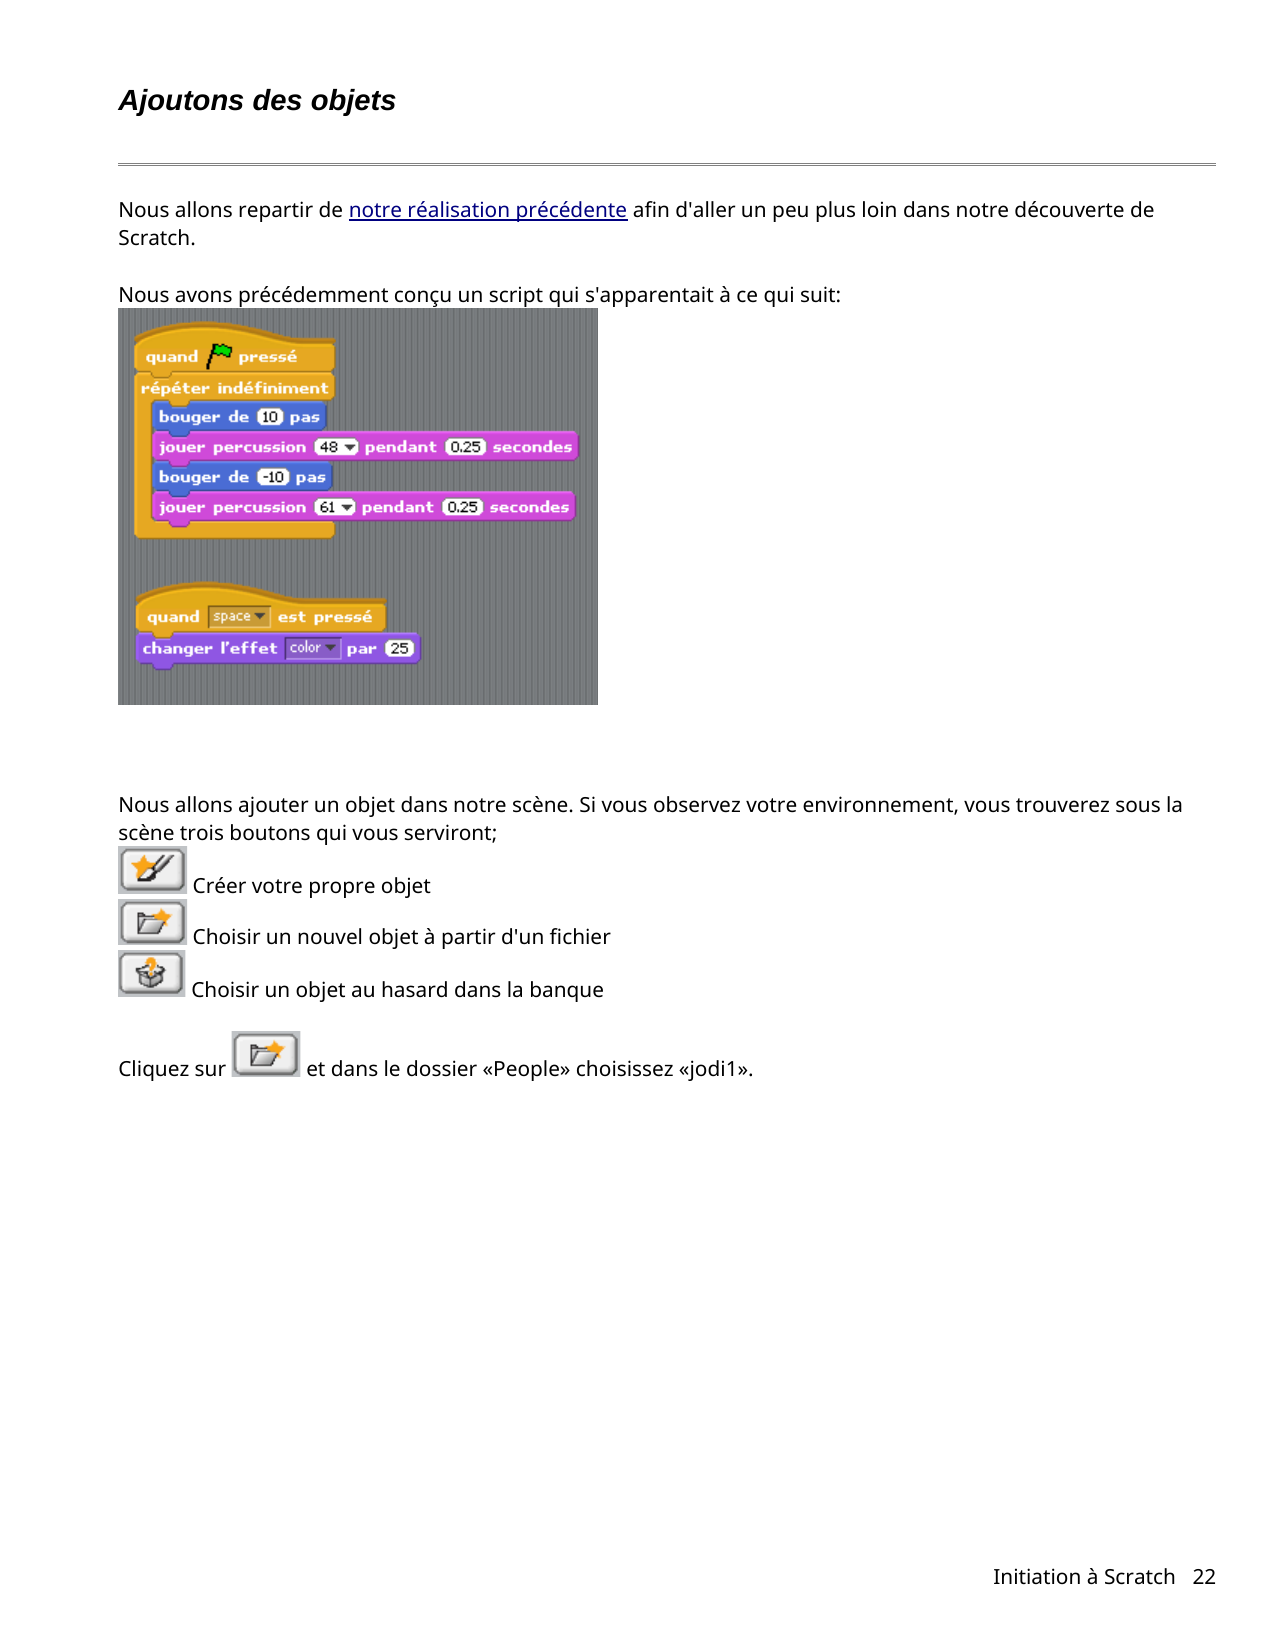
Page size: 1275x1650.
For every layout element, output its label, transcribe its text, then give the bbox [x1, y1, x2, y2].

picture [118, 899, 188, 945]
picture [118, 846, 188, 894]
picture [118, 950, 186, 997]
text Cliquez sur et dans le dossier «People» choisissez «jodi1». [118, 1003, 1216, 1083]
text Nous allons ajouter un objet dans notre scène. Si vous observez votre environnement, vous trouverez sous la scène trois boutons qui vous serviront; [118, 762, 1216, 847]
picture [118, 308, 598, 705]
picture [231, 1031, 301, 1077]
text Créer votre propre objet Choisir un nouvel objet à partir d'un fichier Choisir un objet au hasard dans la banque [118, 847, 1216, 1003]
text Nous allons repartir de notre réalisation précédente afin d'aller un peu plus loin dans notre découverte de Scratch. Nous avons précédemment conçu un script qui s'apparentait à ce qui suit: [118, 195, 1216, 309]
subtitle Ajoutons des objets [118, 84, 1216, 117]
